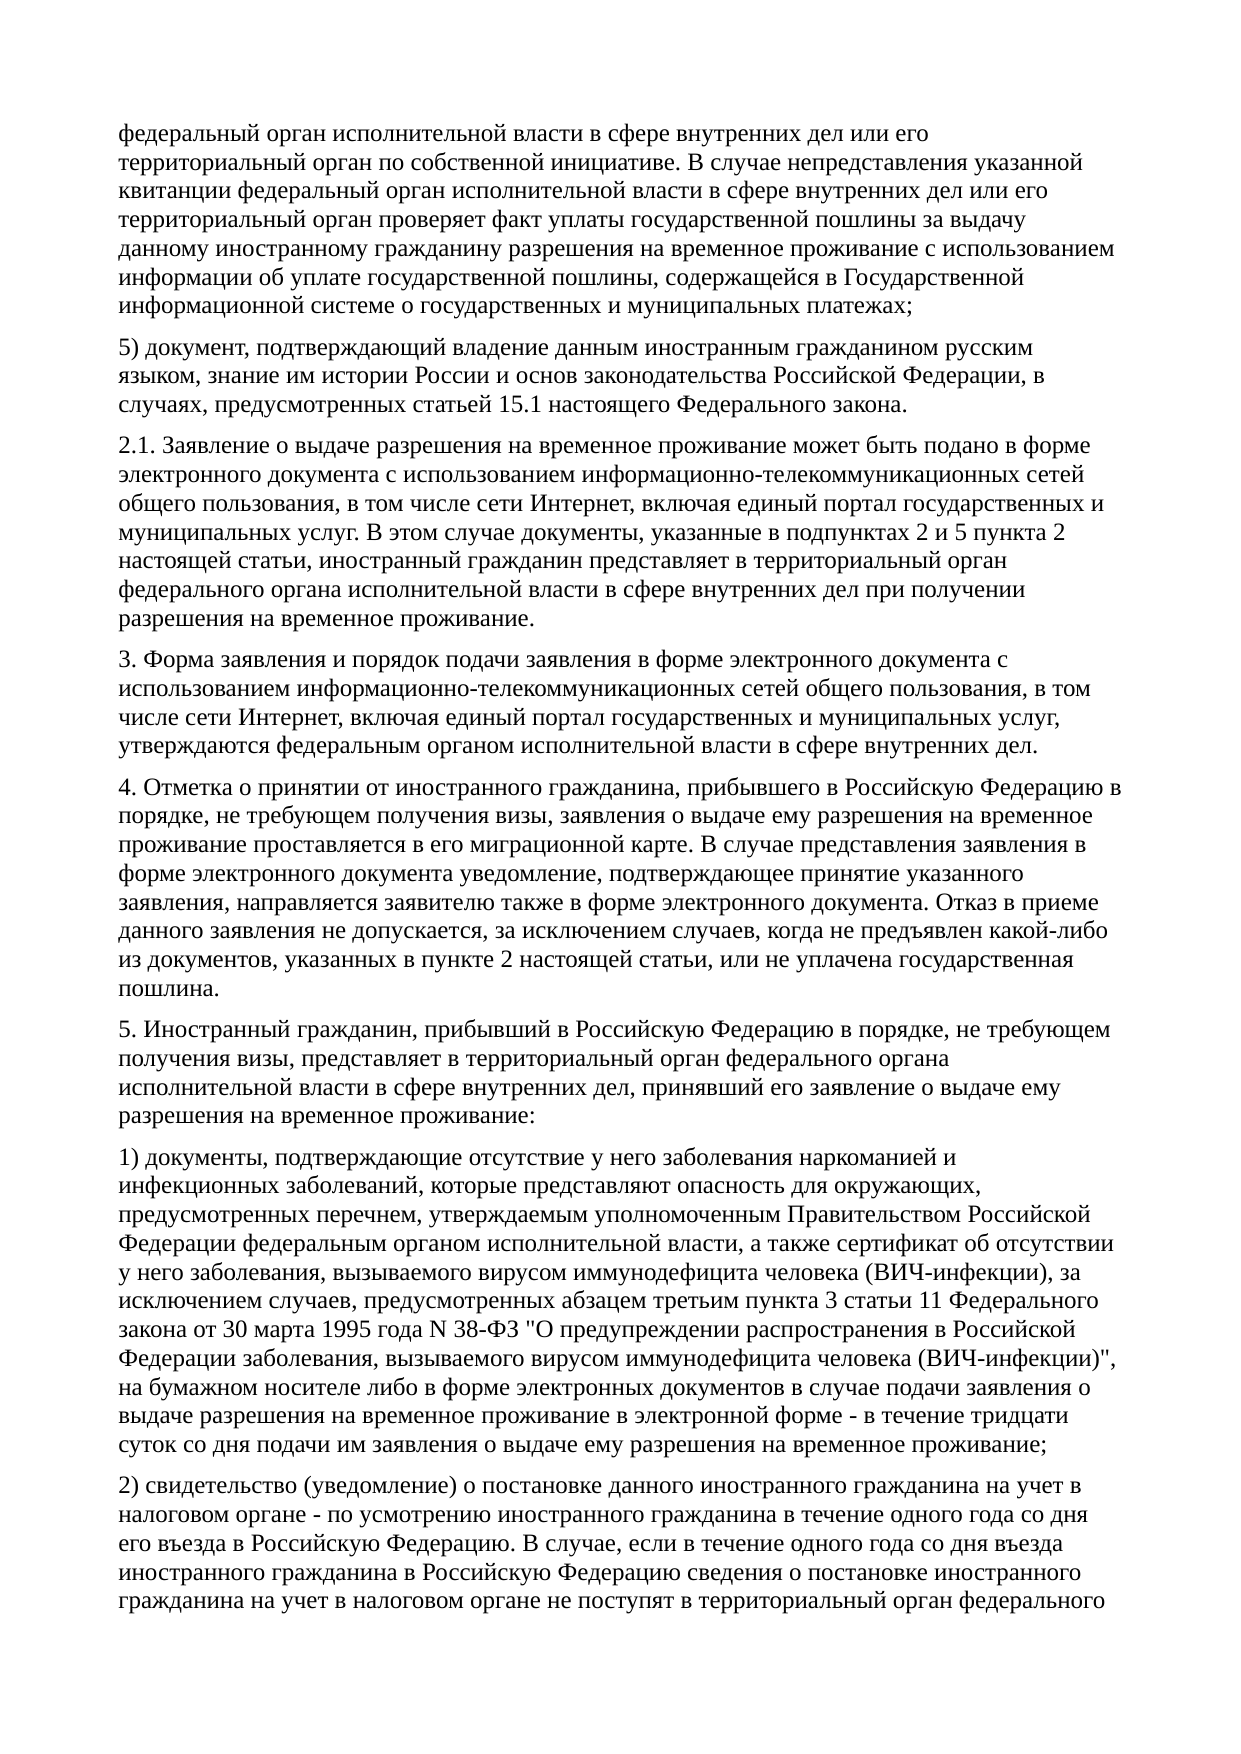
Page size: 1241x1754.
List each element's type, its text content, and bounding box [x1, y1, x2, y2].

text 5) документ, подтверждающий владение данным иностранным гражданином русским языком, знание им истории России и основ законодательства Российской Федерации, в случаях, предусмотренных статьей 15.1 настоящего Федерального закона. [118, 332, 1122, 418]
text 3. Форма заявления и порядок подачи заявления в форме электронного документа с использованием информационно-телекоммуникационных сетей общего пользования, в том числе сети Интернет, включая единый портал государственных и муниципальных услуг, утверждаются федеральным органом исполнительной власти в сфере внутренних дел. [118, 644, 1122, 759]
text 2.1. Заявление о выдаче разрешения на временное проживание может быть подано в форме электронного документа с использованием информационно-телекоммуникационных сетей общего пользования, в том числе сети Интернет, включая единый портал государственных и муниципальных услуг. В этом случае документы, указанные в подпунктах 2 и 5 пункта 2 настоящей статьи, иностранный гражданин представляет в территориальный орган федерального органа исполнительной власти в сфере внутренних дел при получении разрешения на временное проживание. [118, 431, 1122, 632]
text 5. Иностранный гражданин, прибывший в Российскую Федерацию в порядке, не требующем получения визы, представляет в территориальный орган федерального органа исполнительной власти в сфере внутренних дел, принявший его заявление о выдаче ему разрешения на временное проживание: [118, 1014, 1122, 1129]
text федеральный орган исполнительной власти в сфере внутренних дел или его территориальный орган по собственной инициативе. В случае непредставления указанной квитанции федеральный орган исполнительной власти в сфере внутренних дел или его территориальный орган проверяет факт уплаты государственной пошлины за выдачу данному иностранному гражданину разрешения на временное проживание с использованием информации об уплате государственной пошлины, содержащейся в Государственной информационной системе о государственных и муниципальных платежах; [118, 118, 1122, 319]
text 4. Отметка о принятии от иностранного гражданина, прибывшего в Российскую Федерацию в порядке, не требующем получения визы, заявления о выдаче ему разрешения на временное проживание проставляется в его миграционной карте. В случае представления заявления в форме электронного документа уведомление, подтверждающее принятие указанного заявления, направляется заявителю также в форме электронного документа. Отказ в приеме данного заявления не допускается, за исключением случаев, когда не предъявлен какой-либо из документов, указанных в пункте 2 настоящей статьи, или не уплачена государственная пошлина. [118, 772, 1122, 1002]
text 1) документы, подтверждающие отсутствие у него заболевания наркоманией и инфекционных заболеваний, которые представляют опасность для окружающих, предусмотренных перечнем, утверждаемым уполномоченным Правительством Российской Федерации федеральным органом исполнительной власти, а также сертификат об отсутствии у него заболевания, вызываемого вирусом иммунодефицита человека (ВИЧ-инфекции), за исключением случаев, предусмотренных абзацем третьим пункта 3 статьи 11 Федерального закона от 30 марта 1995 года N 38-ФЗ "О предупреждении распространения в Российской Федерации заболевания, вызываемого вирусом иммунодефицита человека (ВИЧ-инфекции)", на бумажном носителе либо в форме электронных документов в случае подачи заявления о выдаче разрешения на временное проживание в электронной форме - в течение тридцати суток со дня подачи им заявления о выдаче ему разрешения на временное проживание; [118, 1142, 1122, 1458]
text 2) свидетельство (уведомление) о постановке данного иностранного гражданина на учет в налоговом органе - по усмотрению иностранного гражданина в течение одного года со дня его въезда в Российскую Федерацию. В случае, если в течение одного года со дня въезда иностранного гражданина в Российскую Федерацию сведения о постановке иностранного гражданина на учет в налоговом органе не поступят в территориальный орган федерального [118, 1471, 1122, 1614]
